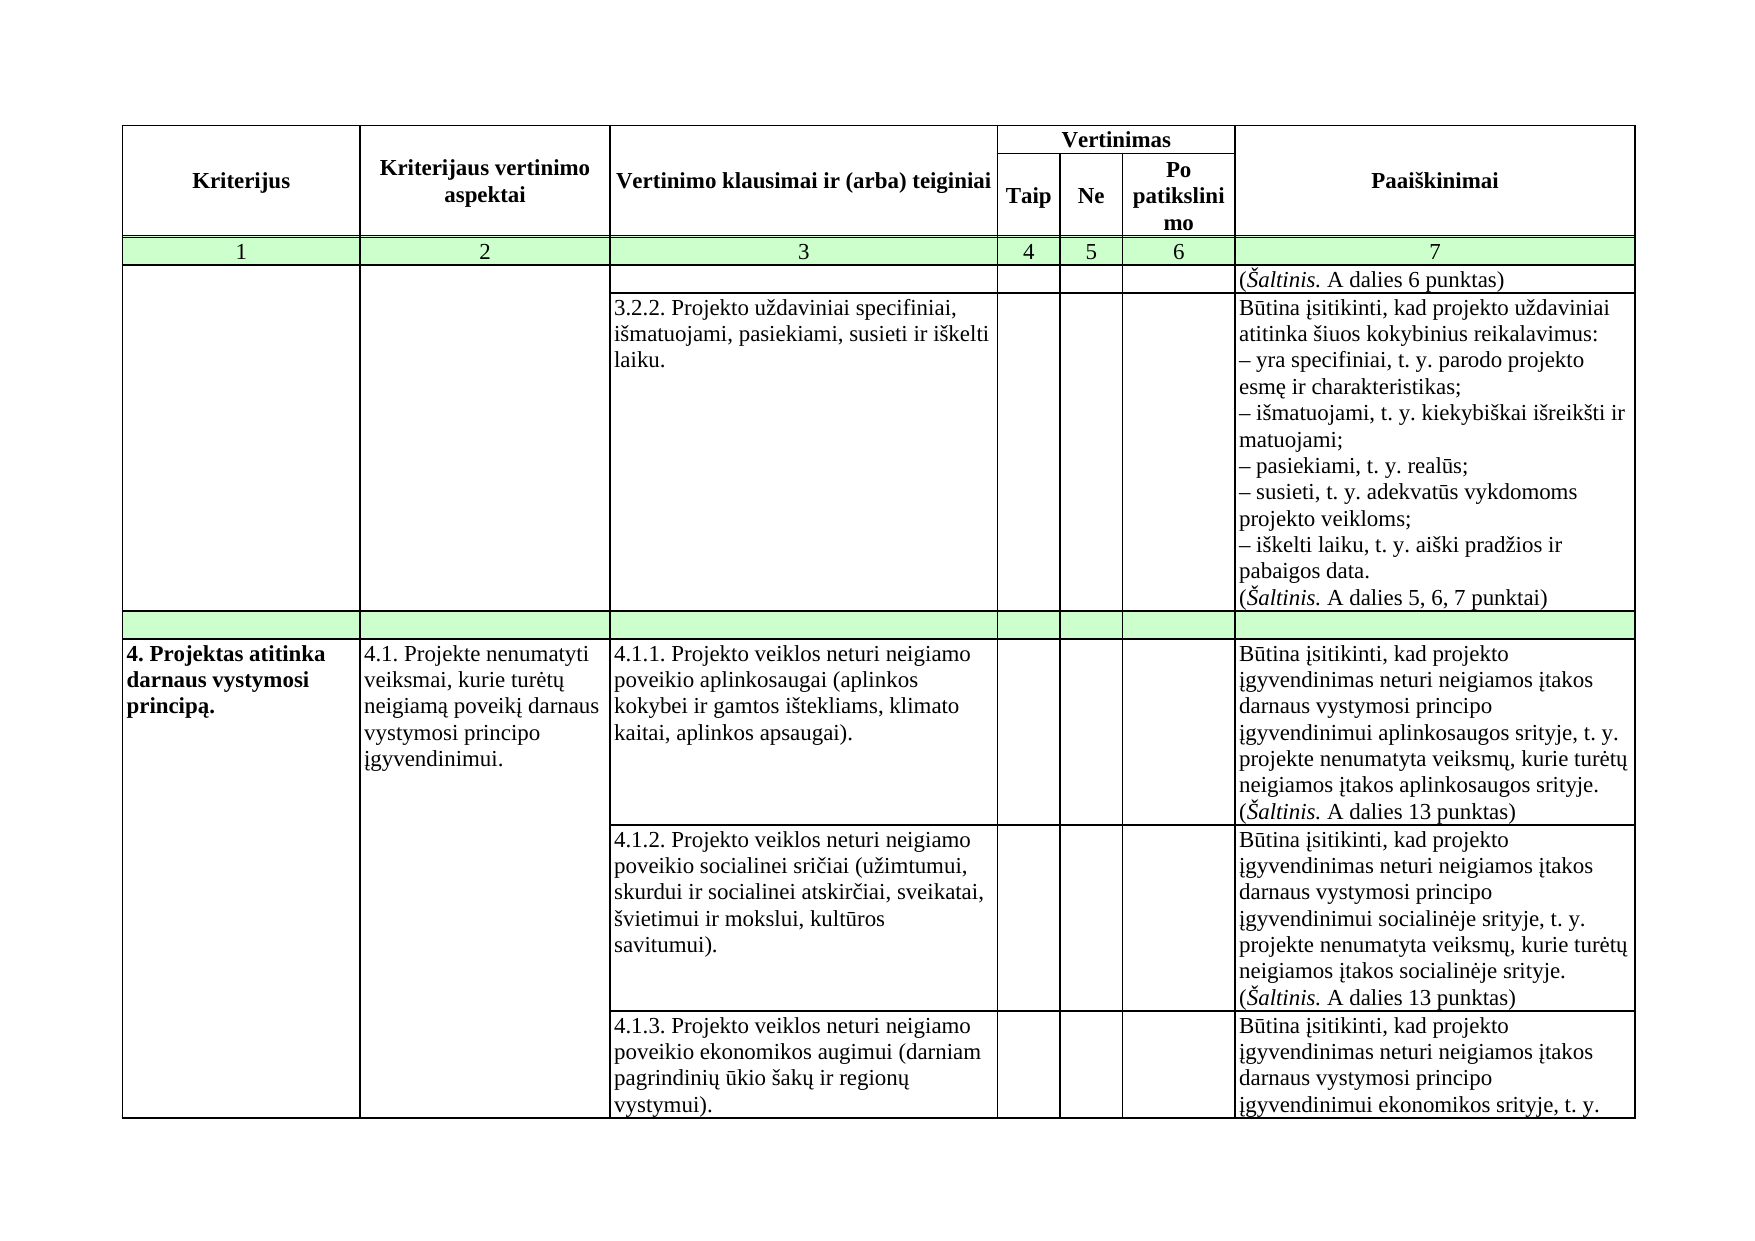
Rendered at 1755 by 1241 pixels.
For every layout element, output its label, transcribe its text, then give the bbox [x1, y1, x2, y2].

table_header Kriterijus [123, 126, 359, 235]
table_cell [1061, 612, 1122, 638]
table_cell [998, 640, 1059, 824]
table_cell [1236, 612, 1634, 638]
table_cell [1061, 640, 1122, 824]
table_cell [1123, 266, 1234, 292]
table_cell [1061, 1012, 1122, 1117]
table_cell 6 [1123, 238, 1234, 264]
table_cell [998, 1012, 1059, 1117]
table_header Kriterijaus vertinimo aspektai [361, 126, 609, 235]
table_cell Ne [1061, 154, 1122, 235]
table_cell [123, 612, 359, 638]
table_header Vertinimo klausimai ir (arba) teiginiai [611, 126, 997, 235]
table_cell [1123, 294, 1234, 610]
table_cell [1061, 266, 1122, 292]
table_cell (Šaltinis. A dalies 6 punktas) [1236, 266, 1634, 292]
table_cell 4.1.3. Projekto veiklos neturi neigiamo poveikio ekonomikos augimui (darniam pagrindinių ūkio šakų ir regionų vystymui). [611, 1012, 997, 1117]
table_cell [1061, 826, 1122, 1010]
table_cell 4 [998, 238, 1059, 264]
table_cell Po patikslinimo [1123, 154, 1234, 235]
table_cell [361, 612, 609, 638]
table_cell 3.2.2. Projekto uždaviniai specifiniai, išmatuojami, pasiekiami, susieti ir iškelti laiku. [611, 294, 997, 610]
table_header Vertinimas [998, 126, 1234, 153]
table_cell 4. Projektas atitinka darnaus vystymosi principą. [123, 640, 359, 1117]
table_cell 4.1.1. Projekto veiklos neturi neigiamo poveikio aplinkosaugai (aplinkos kokybei ir gamtos ištekliams, klimato kaitai, aplinkos apsaugai). [611, 640, 997, 824]
table_cell 5 [1061, 238, 1122, 264]
table_cell 4.1. Projekte nenumatyti veiksmai, kurie turėtų neigiamą poveikį darnaus vystymosi principo įgyvendinimui. [361, 640, 609, 1117]
table_cell [611, 612, 997, 638]
table_cell Būtina įsitikinti, kad projekto uždaviniai atitinka šiuos kokybinius reikalavimus: – yra specifiniai, t. y. parodo projekto esmę ir charakteristikas; – išmatuojami, t. y. kiekybiškai išreikšti ir matuojami; – pasiekiami, t. y. realūs; – susieti, t. y. adekvatūs vykdomoms projekto veikloms; – iškelti laiku, t. y. aiški pradžios ir pabaigos data. (Šaltinis. A dalies 5, 6, 7 punktai) [1236, 294, 1634, 610]
table_cell [998, 266, 1059, 292]
table_cell [998, 294, 1059, 610]
table_cell 2 [361, 238, 609, 264]
table_cell 3 [611, 238, 997, 264]
table_cell [611, 266, 997, 292]
table_cell [1123, 1012, 1234, 1117]
table_cell [1123, 826, 1234, 1010]
table_cell 4.1.2. Projekto veiklos neturi neigiamo poveikio socialinei sričiai (užimtumui, skurdui ir socialinei atskirčiai, sveikatai, švietimui ir mokslui, kultūros savitumui). [611, 826, 997, 1010]
table_cell [998, 612, 1059, 638]
table_cell [1123, 612, 1234, 638]
table_cell 7 [1236, 238, 1634, 264]
table_cell Taip [998, 154, 1059, 235]
table_cell [998, 826, 1059, 1010]
table_header Paaiškinimai [1236, 126, 1634, 235]
table_cell [1061, 294, 1122, 610]
table_cell 1 [123, 238, 359, 264]
table_cell [361, 266, 609, 610]
table_cell Būtina įsitikinti, kad projekto įgyvendinimas neturi neigiamos įtakos darnaus vystymosi principo įgyvendinimui ekonomikos srityje, t. y. [1236, 1012, 1634, 1117]
table_cell [1123, 640, 1234, 824]
table_cell Būtina įsitikinti, kad projekto įgyvendinimas neturi neigiamos įtakos darnaus vystymosi principo įgyvendinimui socialinėje srityje, t. y. projekte nenumatyta veiksmų, kurie turėtų neigiamos įtakos socialinėje srityje. (Šaltinis. A dalies 13 punktas) [1236, 826, 1634, 1010]
table_cell [123, 266, 359, 610]
table_cell Būtina įsitikinti, kad projekto įgyvendinimas neturi neigiamos įtakos darnaus vystymosi principo įgyvendinimui aplinkosaugos srityje, t. y. projekte nenumatyta veiksmų, kurie turėtų neigiamos įtakos aplinkosaugos srityje. (Šaltinis. A dalies 13 punktas) [1236, 640, 1634, 824]
